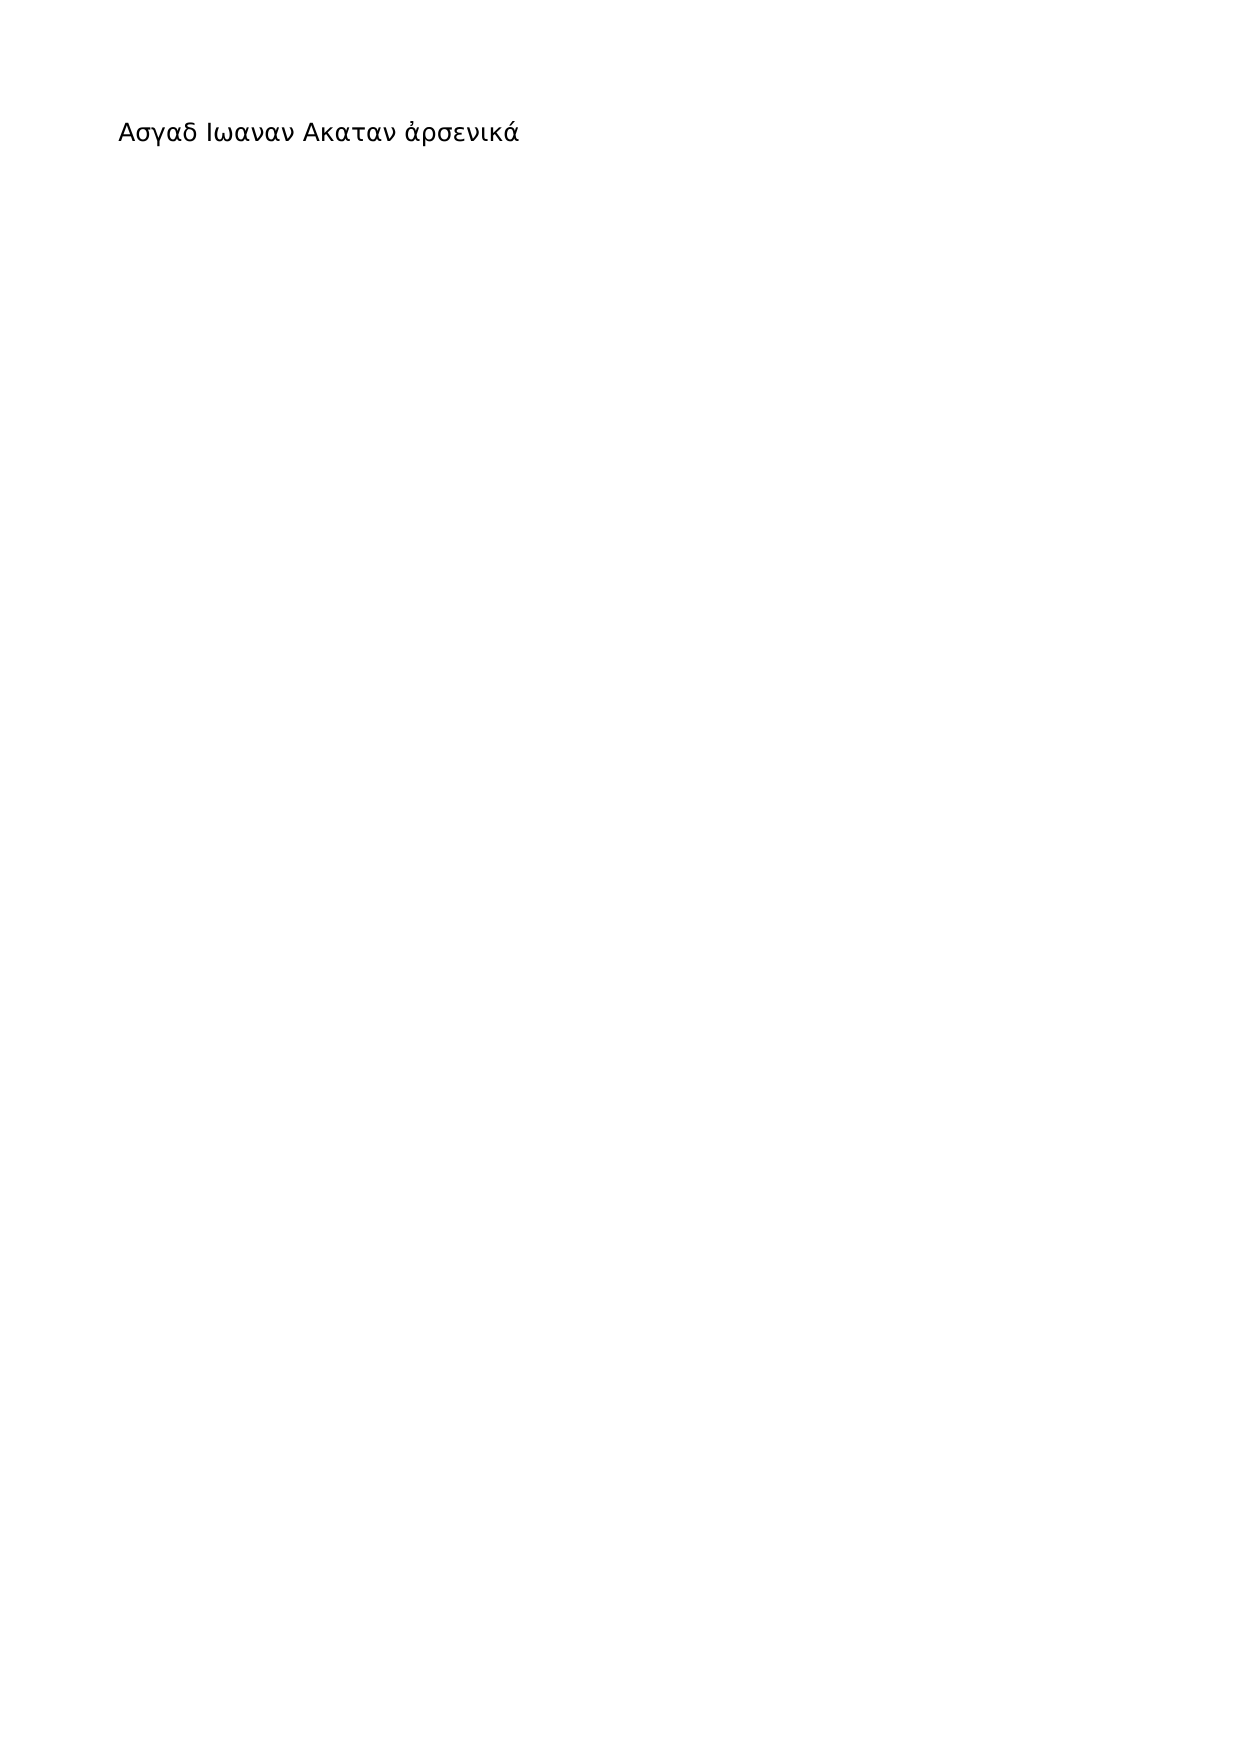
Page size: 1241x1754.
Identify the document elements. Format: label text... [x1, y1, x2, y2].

text Ασγαδ Ιωαναν Ακαταν ἀρσενικά [118, 118, 1122, 147]
